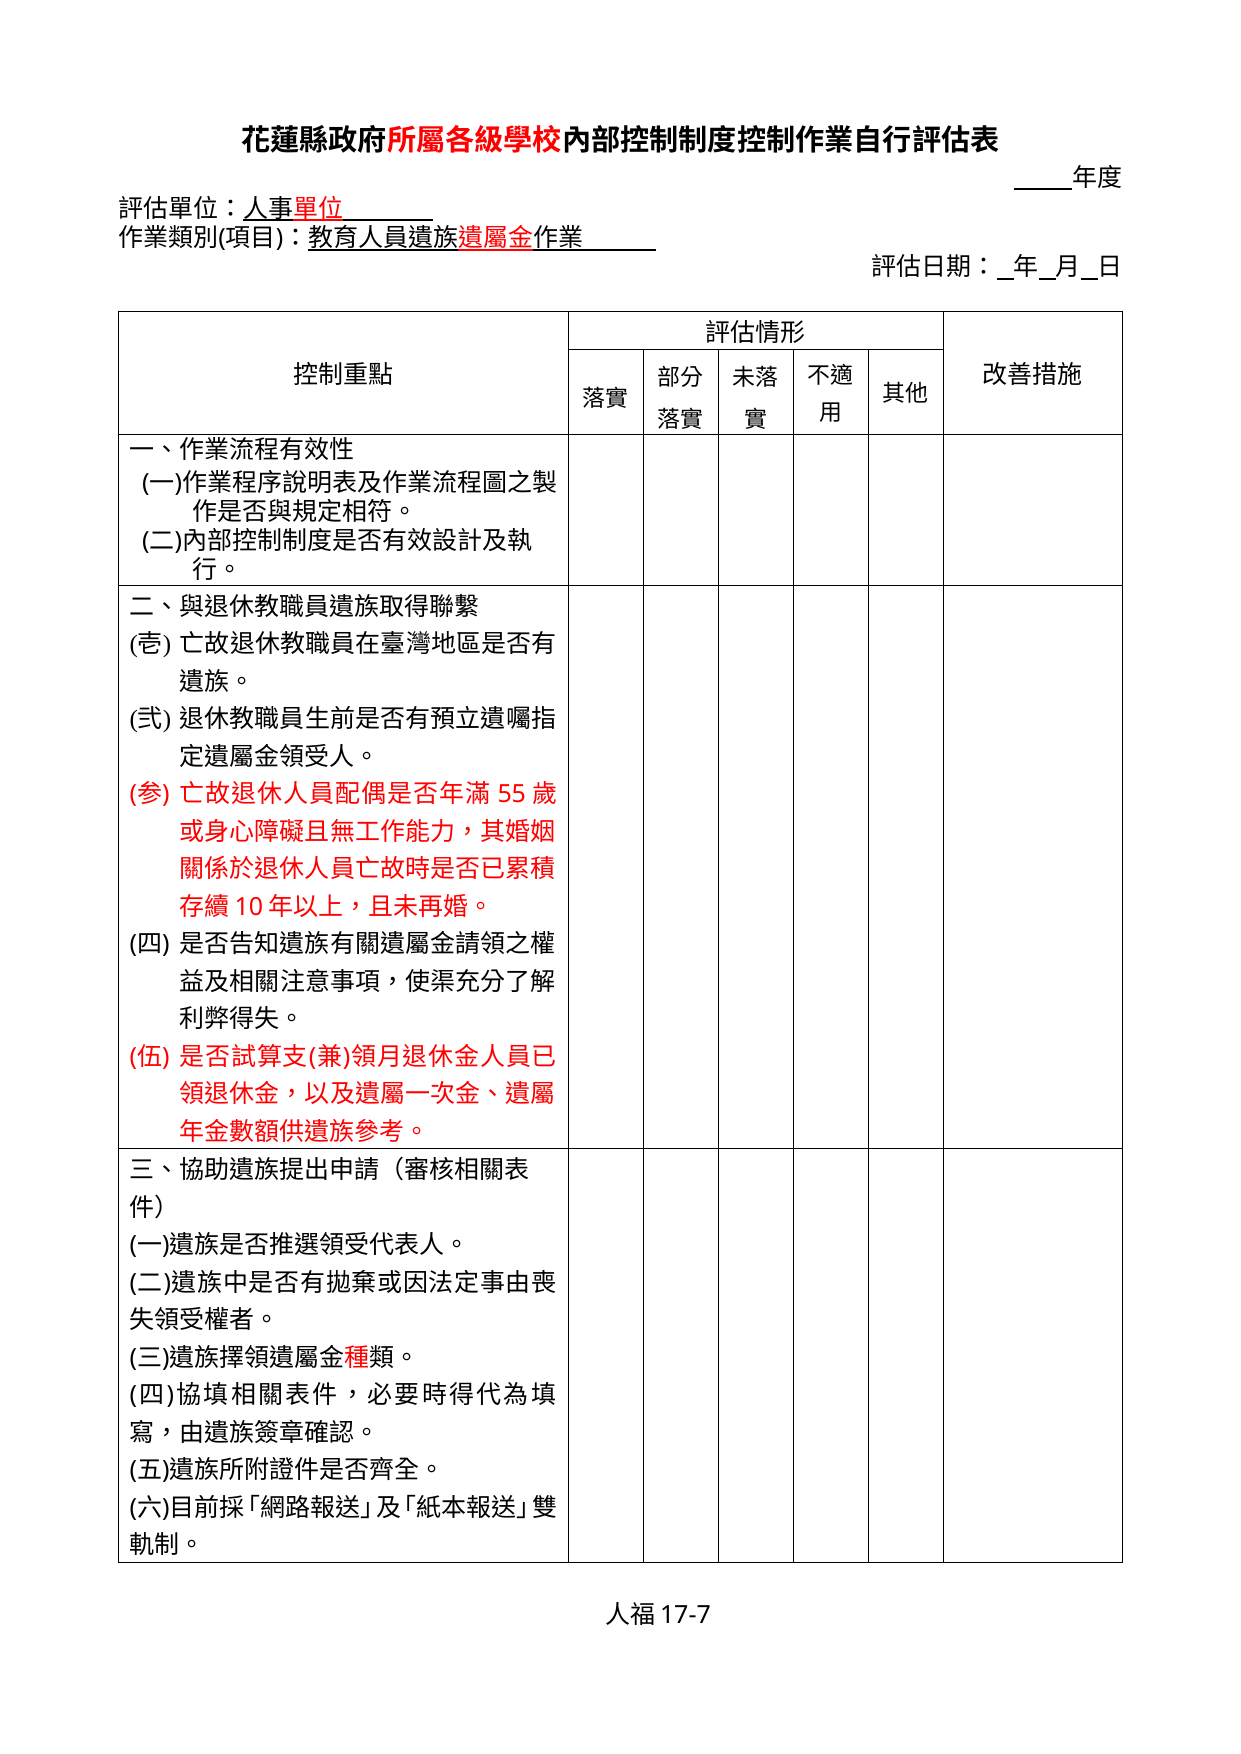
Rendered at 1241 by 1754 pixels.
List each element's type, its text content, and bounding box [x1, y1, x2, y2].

table_cell 二、與退休教職員遺族取得聯繫 [119, 586, 568, 623]
table_cell (三)遺族擇領遺屬金種類。 [119, 1337, 568, 1374]
table_cell [719, 1149, 793, 1224]
table_cell [869, 623, 943, 698]
table_cell [869, 1449, 943, 1562]
table_cell [719, 1262, 793, 1337]
table_cell 落實 [569, 350, 643, 434]
table_cell [719, 586, 793, 623]
table_cell [794, 1262, 868, 1337]
table_cell [794, 923, 868, 1148]
table_cell [869, 923, 943, 1148]
text 花蓮縣政府所屬各級學校內部控制制度控制作業自行評估表 [118, 125, 1122, 157]
table_cell [794, 1337, 868, 1374]
table_cell [794, 623, 868, 698]
table_cell [944, 435, 1122, 468]
table_cell [644, 1149, 718, 1224]
table_cell (五)遺族所附證件是否齊全。 (六)目前採「網路報送」及「紙本報送」雙軌制。 [119, 1449, 568, 1562]
table_cell [794, 468, 868, 585]
table_cell [944, 1449, 1122, 1562]
table_cell 未落實 [719, 350, 793, 434]
table_cell [644, 698, 718, 923]
table_cell [944, 468, 1122, 585]
table_cell (四)協填相關表件，必要時得代為填寫，由遺族簽章確認。 [119, 1374, 568, 1449]
text 年度 [137, 157, 1122, 194]
table_cell [644, 1374, 718, 1449]
table_cell [569, 623, 643, 698]
table_cell [944, 623, 1122, 698]
table_cell [794, 435, 868, 468]
table_cell [794, 586, 868, 623]
table_cell [569, 1149, 643, 1224]
table_cell [644, 586, 718, 623]
table_cell (二)遺族中是否有拋棄或因法定事由喪失領受權者。 [119, 1262, 568, 1337]
table_cell [944, 1224, 1122, 1262]
table_cell [569, 435, 643, 468]
table_cell [569, 923, 643, 1148]
table_cell [569, 698, 643, 923]
table_cell [794, 1449, 868, 1562]
text 評估日期： 年 月 日 [118, 252, 1122, 282]
table_cell [944, 923, 1122, 1148]
table_cell [719, 698, 793, 923]
table_cell [944, 1149, 1122, 1224]
table_cell [569, 1449, 643, 1562]
table_header 控制重點 [119, 312, 568, 434]
table_cell [719, 468, 793, 585]
table_cell [644, 1449, 718, 1562]
table_cell [719, 923, 793, 1148]
table_cell [644, 468, 718, 585]
table_cell [944, 698, 1122, 923]
table_cell [794, 698, 868, 923]
table_cell [719, 1224, 793, 1262]
table_cell 其他 [869, 350, 943, 434]
table_cell [644, 923, 718, 1148]
table_cell (一)作業程序說明表及作業流程圖之製作是否與規定相符。 (二)內部控制制度是否有效設計及執行。 [119, 468, 568, 585]
table_cell 三、協助遺族提出申請（審核相關表件） [119, 1149, 568, 1224]
table_cell [944, 1374, 1122, 1449]
table_cell [944, 1262, 1122, 1337]
table_cell [569, 1374, 643, 1449]
table_cell 部分 落實 [644, 350, 718, 434]
table_cell [869, 1149, 943, 1224]
table_cell [794, 1374, 868, 1449]
table_cell [569, 1262, 643, 1337]
table_cell [569, 468, 643, 585]
table_cell [869, 586, 943, 623]
table_cell [944, 586, 1122, 623]
table_cell [569, 586, 643, 623]
table_cell [869, 698, 943, 923]
text 評估單位：人事單位 [118, 194, 1122, 223]
table_cell [869, 1262, 943, 1337]
table_cell [719, 1449, 793, 1562]
table_cell 亡故退休教職員在臺灣地區是否有遺族。 [119, 623, 568, 698]
table_cell [644, 1224, 718, 1262]
table_header 評估情形 [569, 312, 943, 349]
table_cell [719, 435, 793, 468]
table_cell [644, 1262, 718, 1337]
table_cell [719, 623, 793, 698]
table_cell [644, 435, 718, 468]
table_cell [869, 468, 943, 585]
table_cell 是否告知遺族有關遺屬金請領之權益及相關注意事項，使渠充分了解利弊得失。 是否試算支(兼)領月退休金人員已領退休金，以及遺屬一次金、遺屬年金數額供遺族參考。 [119, 923, 568, 1148]
table_cell 一、作業流程有效性 [119, 435, 568, 468]
table_cell [719, 1374, 793, 1449]
table_cell [569, 1337, 643, 1374]
table_cell [644, 1337, 718, 1374]
table_cell [944, 1337, 1122, 1374]
table_cell (一)遺族是否推選領受代表人。 [119, 1224, 568, 1262]
table_cell [869, 1374, 943, 1449]
table_cell 退休教職員生前是否有預立遺囑指定遺屬金領受人。 亡故退休人員配偶是否年滿55歲或身心障礙且無工作能力，其婚姻關係於退休人員亡故時是否已累積存續10年以上，且未再婚。 [119, 698, 568, 923]
table_cell [869, 1337, 943, 1374]
table_cell 不適用 [794, 350, 868, 434]
table_cell [719, 1337, 793, 1374]
table_cell [869, 435, 943, 468]
text 作業類別(項目)：教育人員遺族遺屬金作業 [118, 223, 1122, 252]
table_cell [644, 623, 718, 698]
table_cell [794, 1224, 868, 1262]
table_header 改善措施 [944, 312, 1122, 434]
table_cell [869, 1224, 943, 1262]
table_cell [569, 1224, 643, 1262]
table_cell [794, 1149, 868, 1224]
